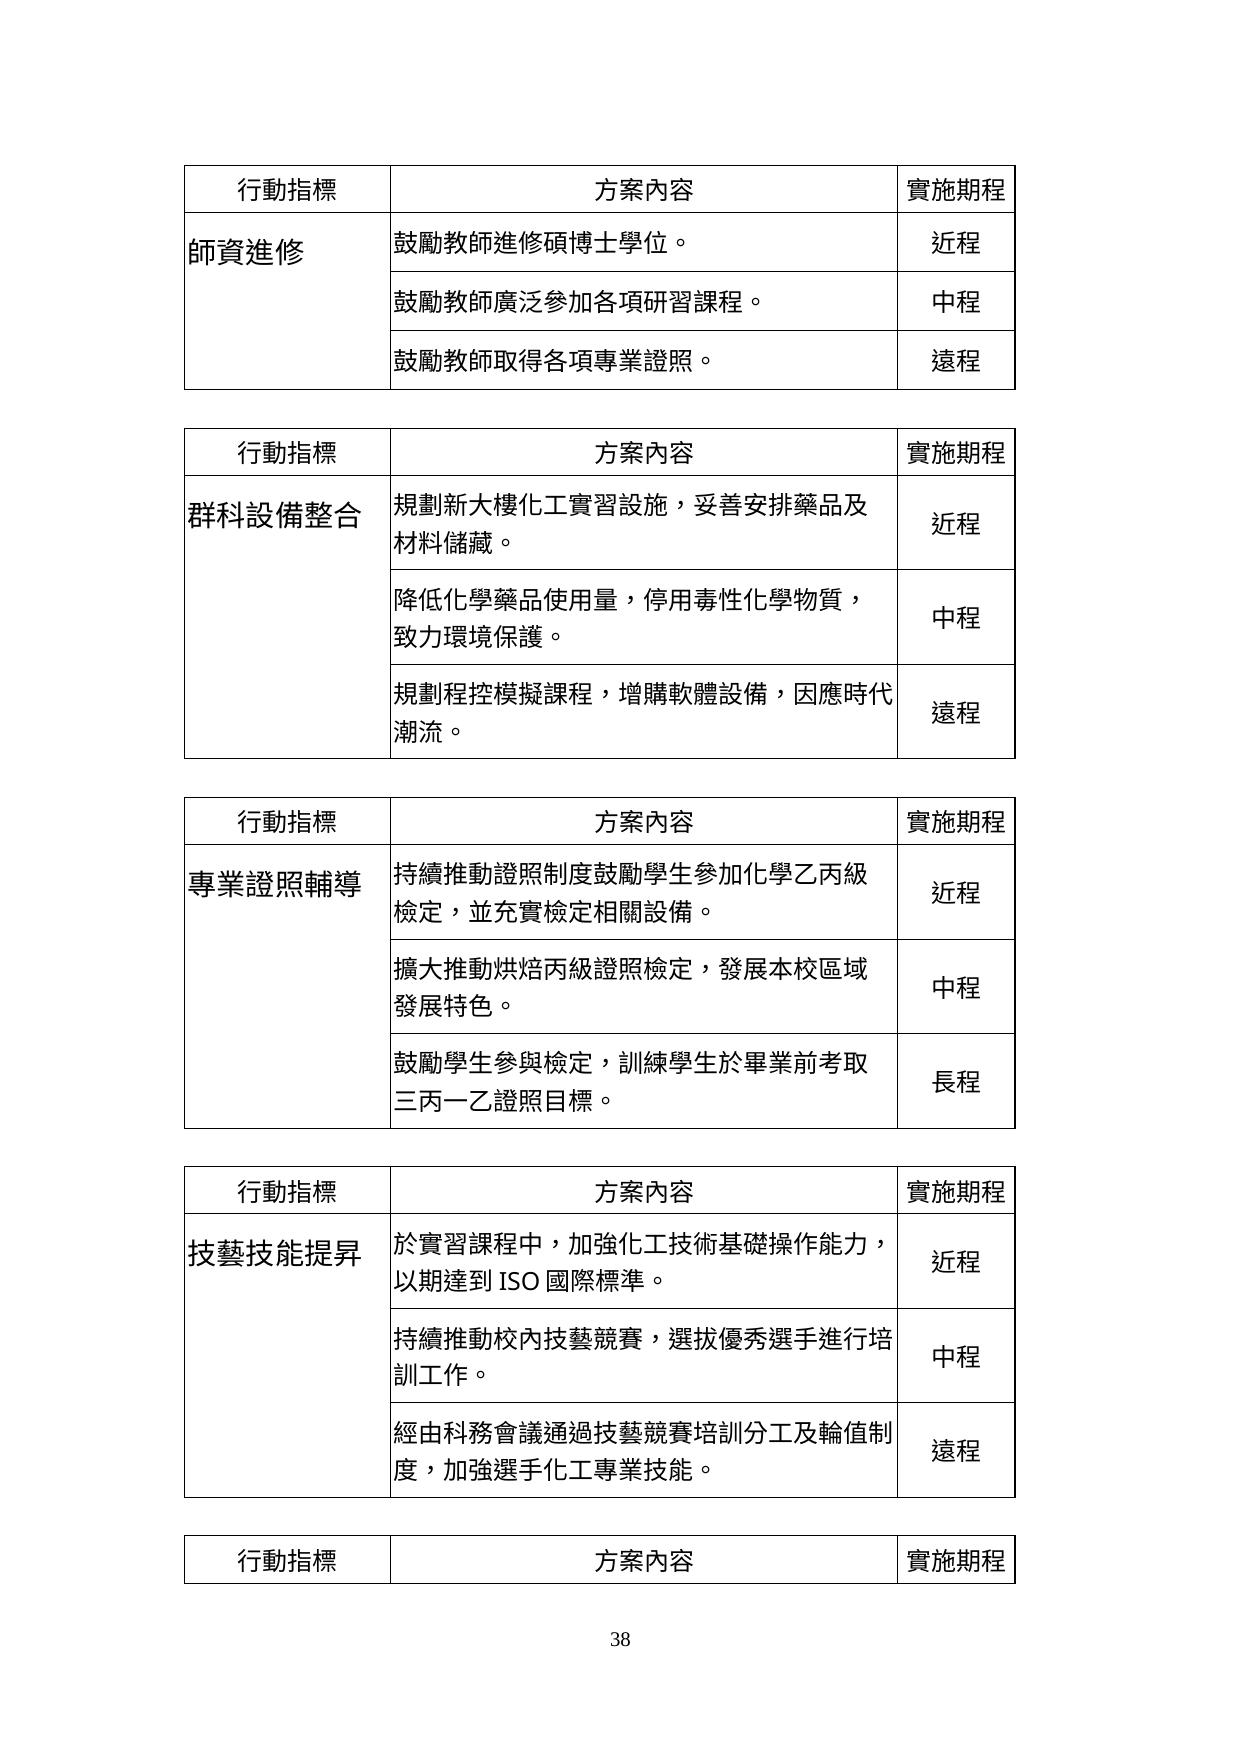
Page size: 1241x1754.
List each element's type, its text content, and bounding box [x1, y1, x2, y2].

table_cell 持續推動證照制度鼓勵學生參加化學乙丙級 檢定，並充實檢定相關設備。 [391, 845, 897, 938]
table_header 實施期程 [898, 798, 1014, 844]
table_header 方案內容 [391, 798, 897, 844]
table_cell 鼓勵教師進修碩博士學位。 [391, 213, 897, 271]
table_cell 中程 [898, 570, 1014, 664]
table_header 實施期程 [898, 166, 1014, 212]
table_cell 近程 [898, 476, 1014, 569]
table_header 方案內容 [391, 1167, 897, 1213]
table_cell 師資進修 [185, 213, 390, 389]
table_cell 技藝技能提昇 [185, 1214, 390, 1497]
table_header 行動指標 [185, 798, 390, 844]
table_cell 規劃程控模擬課程，增購軟體設備，因應時代潮流。 [391, 665, 897, 758]
table_header 行動指標 [185, 1536, 390, 1583]
table_cell 遠程 [898, 331, 1014, 389]
table_cell 中程 [898, 272, 1014, 330]
table_cell 擴大推動烘焙丙級證照檢定，發展本校區域 發展特色。 [391, 940, 897, 1033]
table_header 方案內容 [391, 166, 897, 212]
table_cell 規劃新大樓化工實習設施，妥善安排藥品及 材料儲藏。 [391, 476, 897, 569]
table_cell 長程 [898, 1034, 1014, 1127]
table_header 方案內容 [391, 1536, 897, 1583]
table_header 實施期程 [898, 1167, 1014, 1213]
table_header 行動指標 [185, 1167, 390, 1213]
table_header 行動指標 [185, 429, 390, 475]
table_cell 於實習課程中，加強化工技術基礎操作能力，以期達到ISO國際標準。 [391, 1214, 897, 1308]
table_header 實施期程 [898, 429, 1014, 475]
table_cell 專業證照輔導 [185, 845, 390, 1127]
table_cell 鼓勵教師廣泛參加各項研習課程。 [391, 272, 897, 330]
table_header 方案內容 [391, 429, 897, 475]
table_cell 近程 [898, 213, 1014, 271]
table_cell 近程 [898, 845, 1014, 938]
table_cell 降低化學藥品使用量，停用毒性化學物質， 致力環境保護。 [391, 570, 897, 664]
table_cell 中程 [898, 1309, 1014, 1402]
table_cell 遠程 [898, 665, 1014, 758]
table_cell 群科設備整合 [185, 476, 390, 758]
table_cell 中程 [898, 940, 1014, 1033]
table_header 行動指標 [185, 166, 390, 212]
table_cell 持續推動校內技藝競賽，選拔優秀選手進行培訓工作。 [391, 1309, 897, 1402]
table_cell 遠程 [898, 1403, 1014, 1497]
table_cell 鼓勵學生參與檢定，訓練學生於畢業前考取 三丙一乙證照目標。 [391, 1034, 897, 1127]
table_cell 近程 [898, 1214, 1014, 1308]
table_cell 鼓勵教師取得各項專業證照。 [391, 331, 897, 389]
table_cell 經由科務會議通過技藝競賽培訓分工及輪值制度，加強選手化工專業技能。 [391, 1403, 897, 1497]
table_header 實施期程 [898, 1536, 1014, 1583]
